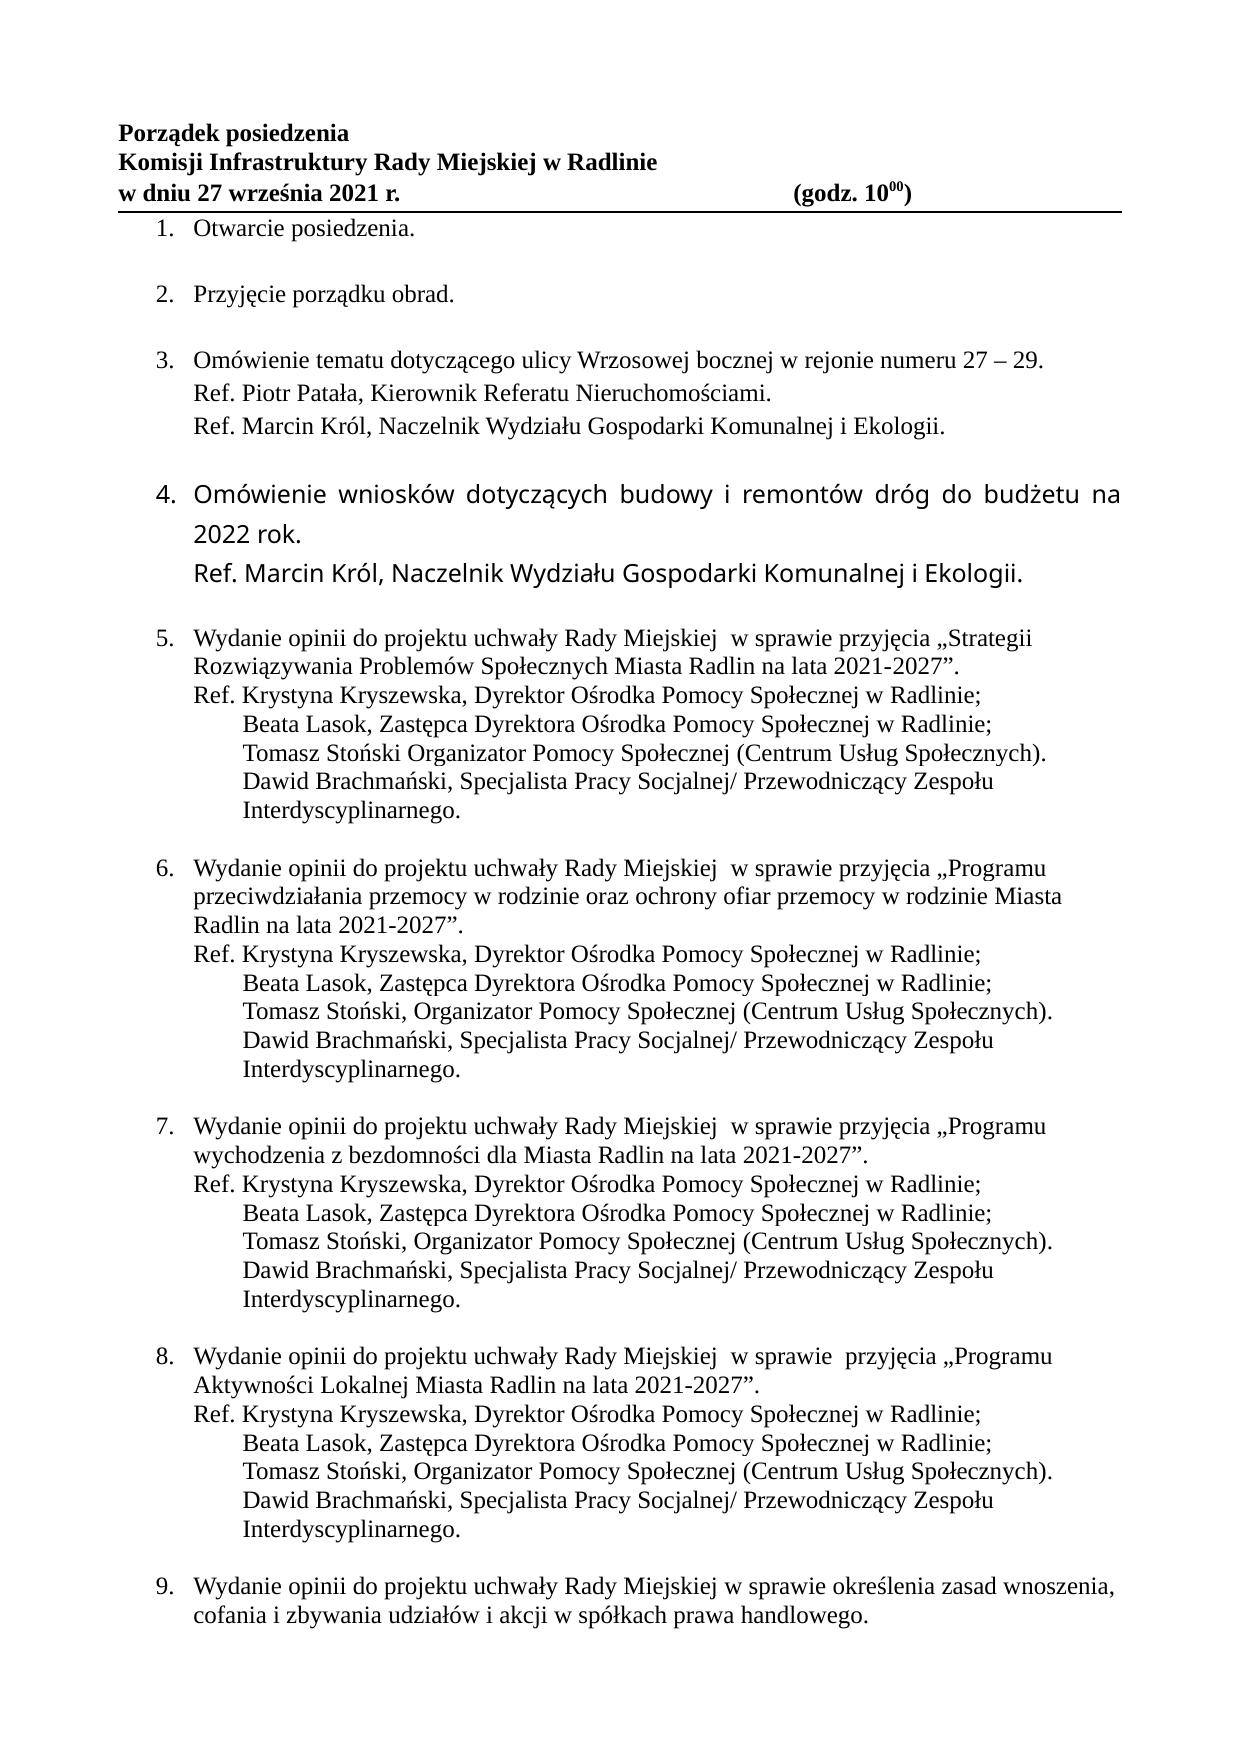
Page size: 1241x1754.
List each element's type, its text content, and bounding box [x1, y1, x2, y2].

list Tomasz Stoński, Organizator Pomocy Społecznej (Centrum Usług Społecznych). [207, 996, 1122, 1025]
list Ref. Krystyna Kryszewska, Dyrektor Ośrodka Pomocy Społecznej w Radlinie; [156, 939, 1122, 968]
list Dawid Brachmański, Specjalista Pracy Socjalnej/ Przewodniczący Zespołu Interdyscyplinarnego. [207, 1025, 1122, 1083]
list Tomasz Stoński, Organizator Pomocy Społecznej (Centrum Usług Społecznych). [207, 1226, 1122, 1255]
text Komisji Infrastruktury Rady Miejskiej w Radlinie [118, 147, 1122, 176]
text w dniu 27 września 2021 r. (godz. 1000) [118, 176, 1122, 211]
list Dawid Brachmański, Specjalista Pracy Socjalnej/ Przewodniczący Zespołu Interdyscyplinarnego. [207, 1485, 1122, 1543]
list Beata Lasok, Zastępca Dyrektora Ośrodka Pomocy Społecznej w Radlinie; [207, 968, 1122, 996]
list Beata Lasok, Zastępca Dyrektora Ośrodka Pomocy Społecznej w Radlinie; [207, 709, 1122, 738]
list Wydanie opinii do projektu uchwały Rady Miejskiej w sprawie przyjęcia „Programu przeciwdziałania przemocy w rodzinie oraz ochrony ofiar przemocy w rodzinie Miasta Radlin na lata 2021-2027”. [156, 853, 1122, 939]
list Dawid Brachmański, Specjalista Pracy Socjalnej/ Przewodniczący Zespołu Interdyscyplinarnego. [207, 1255, 1122, 1313]
list Dawid Brachmański, Specjalista Pracy Socjalnej/ Przewodniczący Zespołu Interdyscyplinarnego. [207, 766, 1122, 824]
list Wydanie opinii do projektu uchwały Rady Miejskiej w sprawie określenia zasad wnoszenia, cofania i zbywania udziałów i akcji w spółkach prawa handlowego. [156, 1571, 1122, 1629]
list Ref. Marcin Król, Naczelnik Wydziału Gospodarki Komunalnej i Ekologii. [156, 556, 1122, 589]
list Ref. Krystyna Kryszewska, Dyrektor Ośrodka Pomocy Społecznej w Radlinie; [156, 1169, 1122, 1198]
list Tomasz Stoński, Organizator Pomocy Społecznej (Centrum Usług Społecznych). [207, 1456, 1122, 1485]
list Otwarcie posiedzenia. [156, 213, 1122, 242]
list Wydanie opinii do projektu uchwały Rady Miejskiej w sprawie przyjęcia „Strategii Rozwiązywania Problemów Społecznych Miasta Radlin na lata 2021-2027”. [156, 623, 1122, 680]
list Ref. Krystyna Kryszewska, Dyrektor Ośrodka Pomocy Społecznej w Radlinie; [156, 680, 1122, 709]
list Beata Lasok, Zastępca Dyrektora Ośrodka Pomocy Społecznej w Radlinie; [207, 1198, 1122, 1226]
list Przyjęcie porządku obrad. [156, 279, 1122, 308]
list Omówienie tematu dotyczącego ulicy Wrzosowej bocznej w rejonie numeru 27 – 29. [156, 345, 1122, 374]
list Wydanie opinii do projektu uchwały Rady Miejskiej w sprawie przyjęcia „Programu wychodzenia z bezdomności dla Miasta Radlin na lata 2021-2027”. [156, 1111, 1122, 1169]
list Wydanie opinii do projektu uchwały Rady Miejskiej w sprawie przyjęcia „Programu Aktywności Lokalnej Miasta Radlin na lata 2021-2027”. [156, 1341, 1122, 1399]
list Ref. Krystyna Kryszewska, Dyrektor Ośrodka Pomocy Społecznej w Radlinie; [156, 1399, 1122, 1428]
list Ref. Piotr Patała, Kierownik Referatu Nieruchomościami. [156, 378, 1122, 407]
list Tomasz Stoński Organizator Pomocy Społecznej (Centrum Usług Społecznych). [207, 738, 1122, 766]
list Omówienie wniosków dotyczących budowy i remontów dróg do budżetu na 2022 rok. [156, 477, 1122, 550]
text Porządek posiedzenia [118, 118, 1122, 147]
list Beata Lasok, Zastępca Dyrektora Ośrodka Pomocy Społecznej w Radlinie; [207, 1428, 1122, 1456]
list Ref. Marcin Król, Naczelnik Wydziału Gospodarki Komunalnej i Ekologii. [156, 411, 1122, 440]
